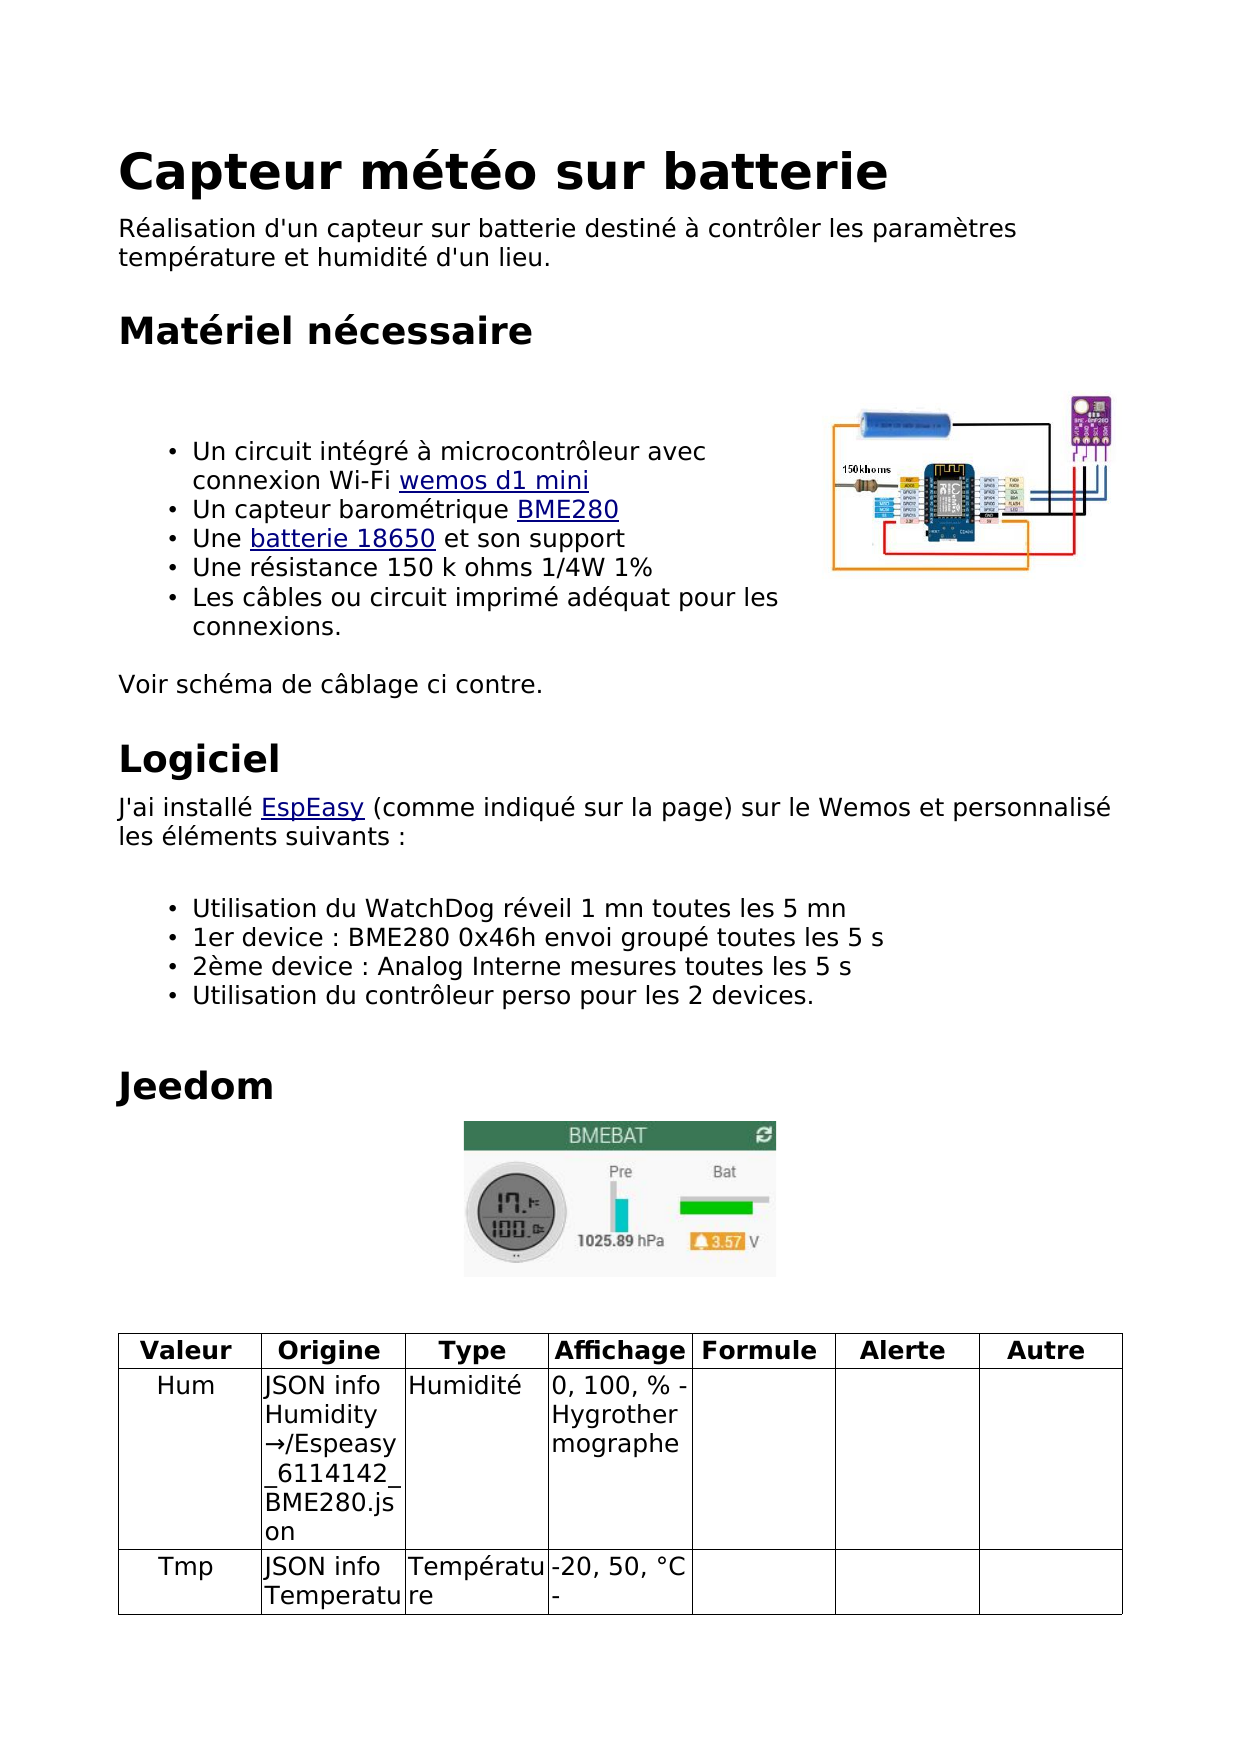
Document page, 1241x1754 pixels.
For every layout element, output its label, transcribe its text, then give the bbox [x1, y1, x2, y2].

table_cell [980, 1369, 1122, 1549]
table_cell [693, 1550, 835, 1613]
subtitle Logiciel [118, 737, 1122, 781]
picture [463, 1121, 777, 1277]
list Utilisation du WatchDog réveil 1 mn toutes les 5 mn [177, 894, 1122, 923]
text Réalisation d'un capteur sur batterie destiné à contrôler les paramètres température et humidité d'un lieu. [118, 214, 1122, 272]
list Une résistance 150 k ohms 1/4W 1% [177, 554, 809, 583]
table_cell JSON info Temperatu [262, 1550, 405, 1613]
table_header Affichage [549, 1334, 692, 1368]
table_cell 0, 100, % - Hygrothermographe [549, 1369, 692, 1549]
table_cell -20, 50, °C [549, 1550, 692, 1613]
subtitle Jeedom [118, 1065, 1122, 1108]
table_header Valeur [119, 1334, 261, 1368]
table_cell Hum [119, 1369, 261, 1549]
text J'ai installé EspEasy (comme indiqué sur la page) sur le Wemos et personnalisé les éléments suivants : [118, 793, 1122, 852]
table_header Type [406, 1334, 548, 1368]
table_cell [693, 1369, 835, 1549]
table_cell Tmp [119, 1550, 261, 1613]
table_cell [836, 1550, 979, 1613]
list Un circuit intégré à microcontrôleur avec connexion Wi-Fi wemos d1 mini [177, 437, 809, 495]
list Une batterie 18650 et son support [177, 524, 809, 554]
subtitle Matériel nécessaire [118, 310, 1122, 353]
table_cell JSON info Humidity →/Espeasy_6114142_BME280.json [262, 1369, 405, 1549]
list 2ème device : Analog Interne mesures toutes les 5 s [177, 952, 1122, 981]
table_cell Température [406, 1550, 548, 1613]
list 1er device : BME280 0x46h envoi groupé toutes les 5 s [177, 923, 1122, 952]
table_header Formule [693, 1334, 835, 1368]
list Les câbles ou circuit imprimé adéquat pour les connexions. [177, 583, 1122, 641]
table_cell Humidité [406, 1369, 548, 1549]
subtitle Capteur météo sur batterie [118, 143, 1122, 201]
table_header Alerte [836, 1334, 979, 1368]
text Voir schéma de câblage ci contre. [118, 671, 1122, 700]
table_header Autre [980, 1334, 1122, 1368]
picture [809, 365, 1123, 601]
table_cell [980, 1550, 1122, 1613]
list Un capteur barométrique BME280 [177, 495, 809, 524]
list Utilisation du contrôleur perso pour les 2 devices. [177, 981, 1122, 1010]
table_cell [836, 1369, 979, 1549]
table_header Origine [262, 1334, 405, 1368]
